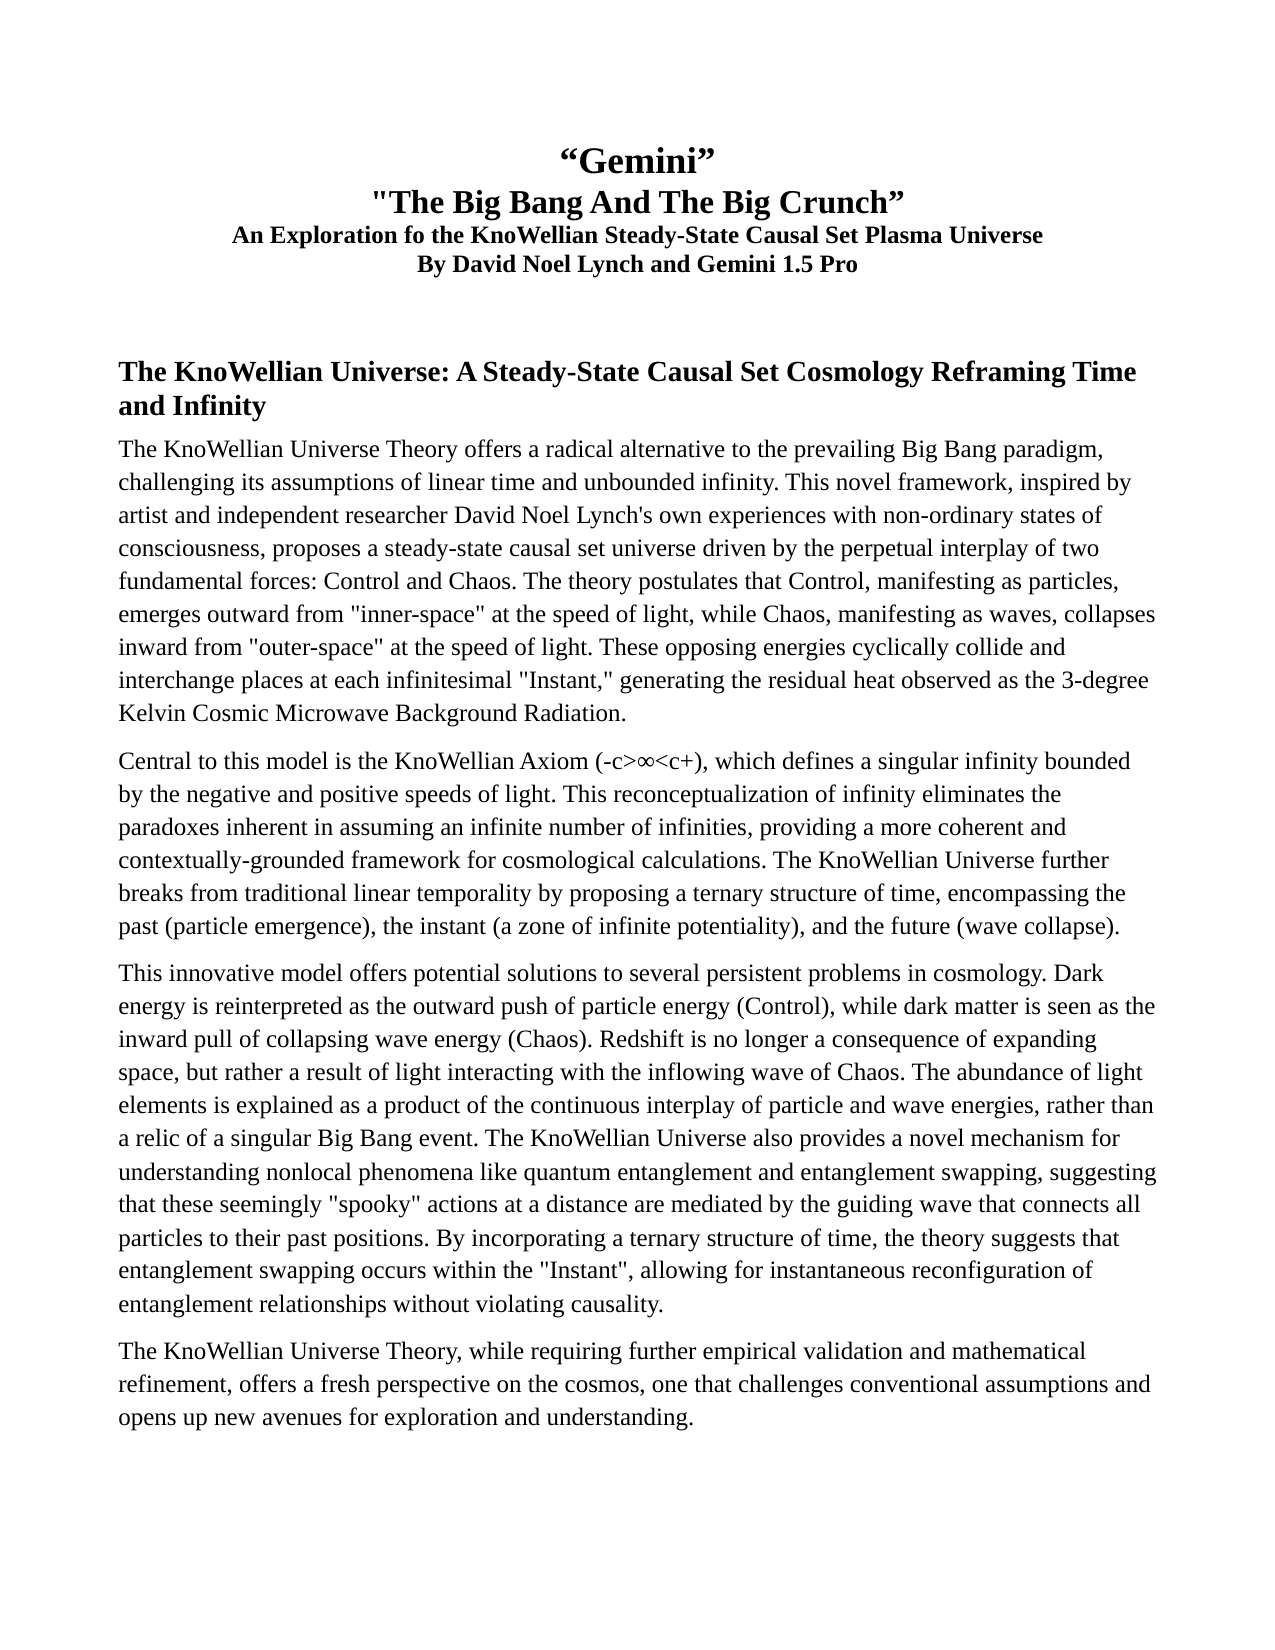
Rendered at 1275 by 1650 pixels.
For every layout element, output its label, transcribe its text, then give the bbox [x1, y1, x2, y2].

subtitle “Gemini” "The Big Bang And The Big Crunch” An Exploration fo the KnoWellian Steady-State Causal Set Plasma Universe By David Noel Lynch and Gemini 1.5 Pro [118, 139, 1157, 321]
text The KnoWellian Universe Theory, while requiring further empirical validation and mathematical refinement, offers a fresh perspective on the cosmos, one that challenges conventional assumptions and opens up new avenues for exploration and understanding. [118, 1336, 1157, 1431]
subtitle The KnoWellian Universe: A Steady-State Causal Set Cosmology Reframing Time and Infinity [118, 354, 1157, 421]
text Central to this model is the KnoWellian Axiom (-c>∞<c+), which defines a singular infinity bounded by the negative and positive speeds of light. This reconceptualization of infinity eliminates the paradoxes inherent in assuming an infinite number of infinities, providing a more coherent and contextually-grounded framework for cosmological calculations. The KnoWellian Universe further breaks from traditional linear temporality by proposing a ternary structure of time, encompassing the past (particle emergence), the instant (a zone of infinite potentiality), and the future (wave collapse). [118, 746, 1157, 939]
text The KnoWellian Universe Theory offers a radical alternative to the prevailing Big Bang paradigm, challenging its assumptions of linear time and unbounded infinity. This novel framework, inspired by artist and independent researcher David Noel Lynch's own experiences with non-ordinary states of consciousness, proposes a steady-state causal set universe driven by the perpetual interplay of two fundamental forces: Control and Chaos. The theory postulates that Control, manifesting as particles, emerges outward from "inner-space" at the speed of light, while Chaos, manifesting as waves, collapses inward from "outer-space" at the speed of light. These opposing energies cyclically collide and interchange places at each infinitesimal "Instant," generating the residual heat observed as the 3-degree Kelvin Cosmic Microwave Background Radiation. [118, 434, 1157, 727]
text This innovative model offers potential solutions to several persistent problems in cosmology. Dark energy is reinterpreted as the outward push of particle energy (Control), while dark matter is seen as the inward pull of collapsing wave energy (Chaos). Redshift is no longer a consequence of expanding space, but rather a result of light interacting with the inflowing wave of Chaos. The abundance of light elements is explained as a product of the continuous interplay of particle and wave energies, rather than a relic of a singular Big Bang event. The KnoWellian Universe also provides a novel mechanism for understanding nonlocal phenomena like quantum entanglement and entanglement swapping, suggesting that these seemingly "spooky" actions at a distance are mediated by the guiding wave that connects all particles to their past positions. By incorporating a ternary structure of time, the theory suggests that entanglement swapping occurs within the "Instant", allowing for instantaneous reconfiguration of entanglement relationships without violating causality. [118, 958, 1157, 1317]
